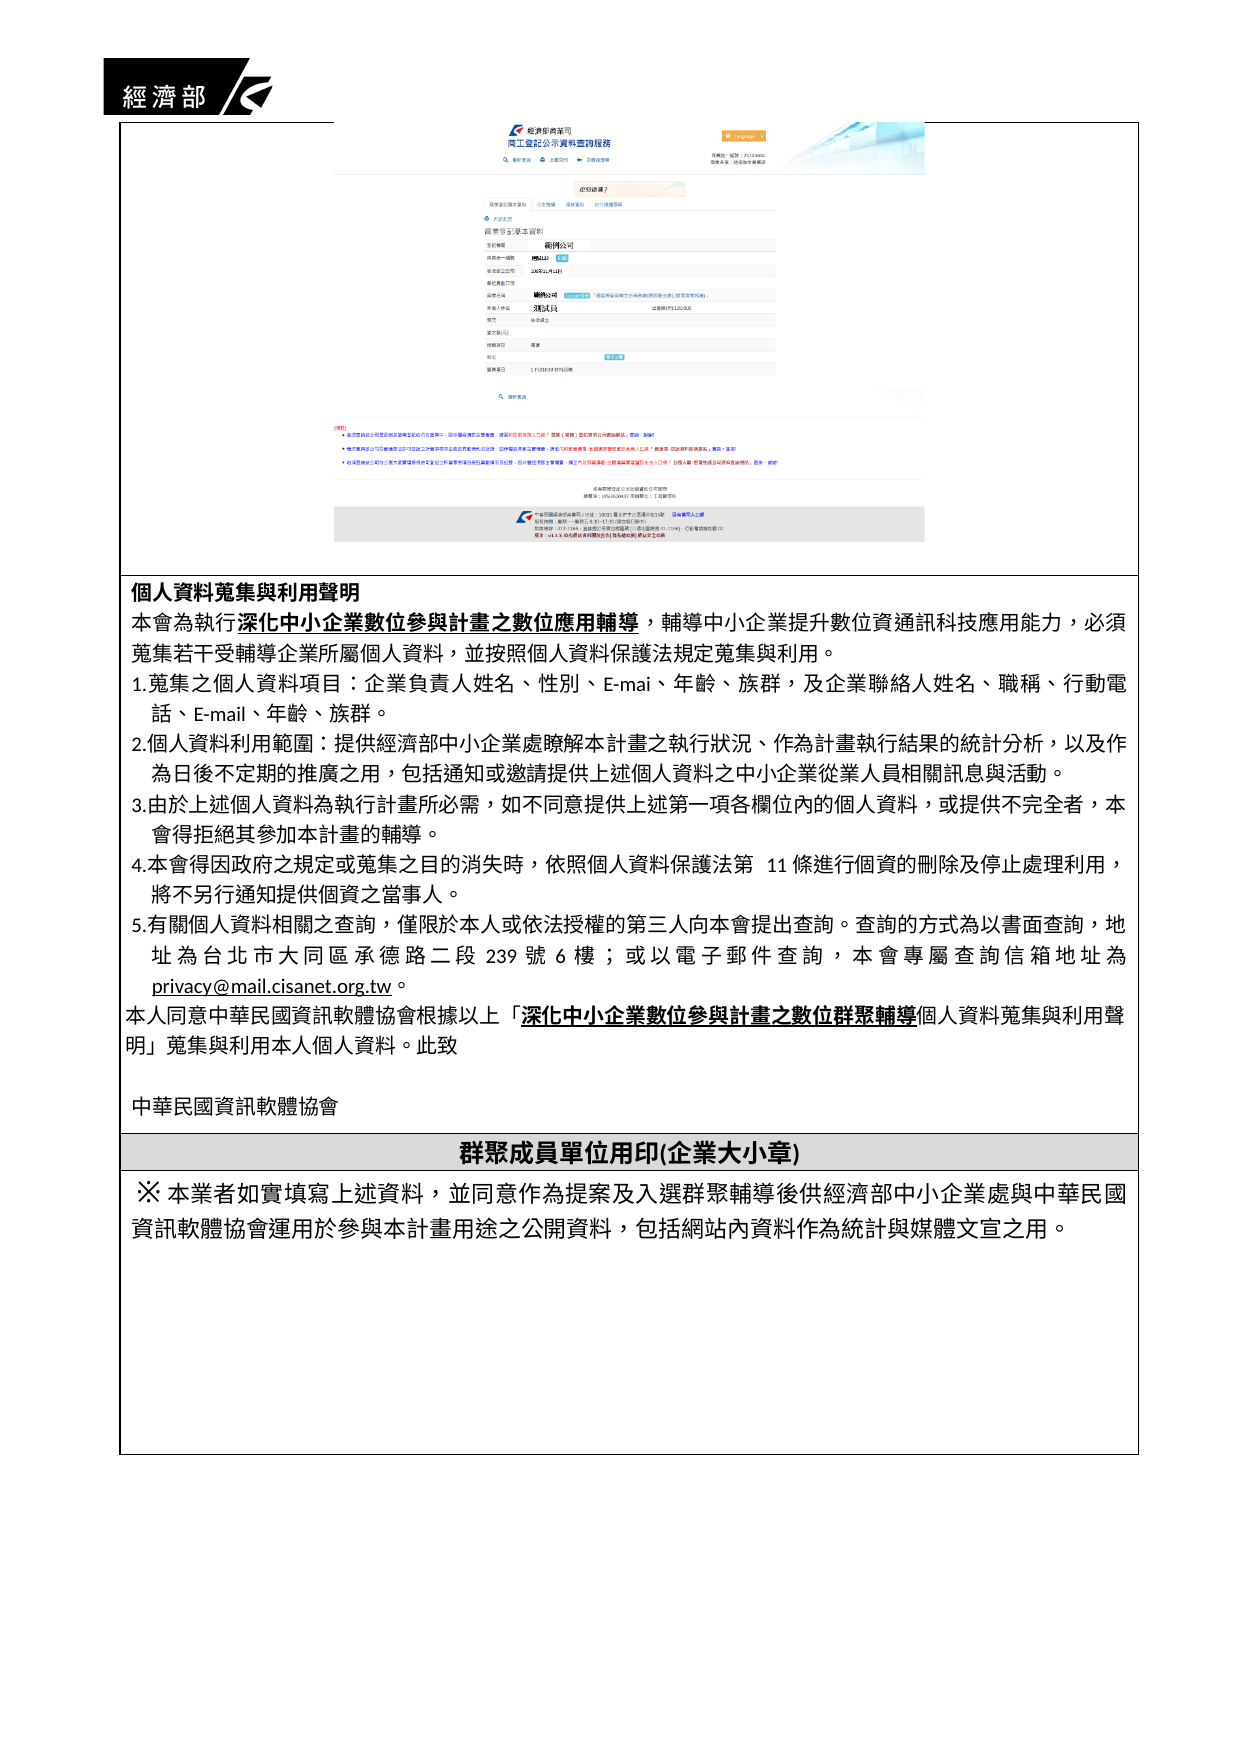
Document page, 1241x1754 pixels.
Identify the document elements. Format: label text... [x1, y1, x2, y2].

table_cell 群聚成員單位用印(企業大小章) [121, 1134, 1138, 1170]
table_cell 個人資料蒐集與利用聲明 本會為執行深化中小企業數位參與計畫之數位應用輔導，輔導中小企業提升數位資通訊科技應用能力，必須蒐集若干受輔導企業所屬個人資料，並按照個人資料保護法規定蒐集與利用。 1.蒐集之個人資料項目：企業負責人姓名、性別、E-mai、年齡、族群，及企業聯絡人姓名、職稱、行動電話、E-mail、年齡、族群。 2.個人資料利用範圍：提供經濟部中小企業處瞭解本計畫之執行狀況、作為計畫執行結果的統計分析，以及作為日後不定期的推廣之用，包括通知或邀請提供上述個人資料之中小企業從業人員相關訊息與活動。 3.由於上述個人資料為執行計畫所必需，如不同意提供上述第一項各欄位內的個人資料，或提供不完全者，本會得拒絕其參加本計畫的輔導。 4.本會得因政府之規定或蒐集之目的消失時，依照個人資料保護法第 11 條進行個資的刪除及停止處理利用，將不另行通知提供個資之當事人。 5.有關個人資料相關之查詢，僅限於本人或依法授權的第三人向本會提出查詢。查詢的方式為以書面查詢，地址為台北市大同區承德路二段239號6樓；或以電子郵件查詢，本會專屬查詢信箱地址為 privacy@mail.cisanet.org.tw。 本人同意中華民國資訊軟體協會根據以上「深化中小企業數位參與計畫之數位群聚輔導個人資料蒐集與利用聲明」蒐集與利用本人個人資料。此致 中華民國資訊軟體協會 [121, 576, 1138, 1132]
table_cell ※本業者如實填寫上述資料，並同意作為提案及入選群聚輔導後供經濟部中小企業處與中華民國資訊軟體協會運用於參與本計畫用途之公開資料，包括網站內資料作為統計與媒體文宣之用。 [121, 1171, 1138, 1454]
table_cell [121, 123, 1138, 575]
